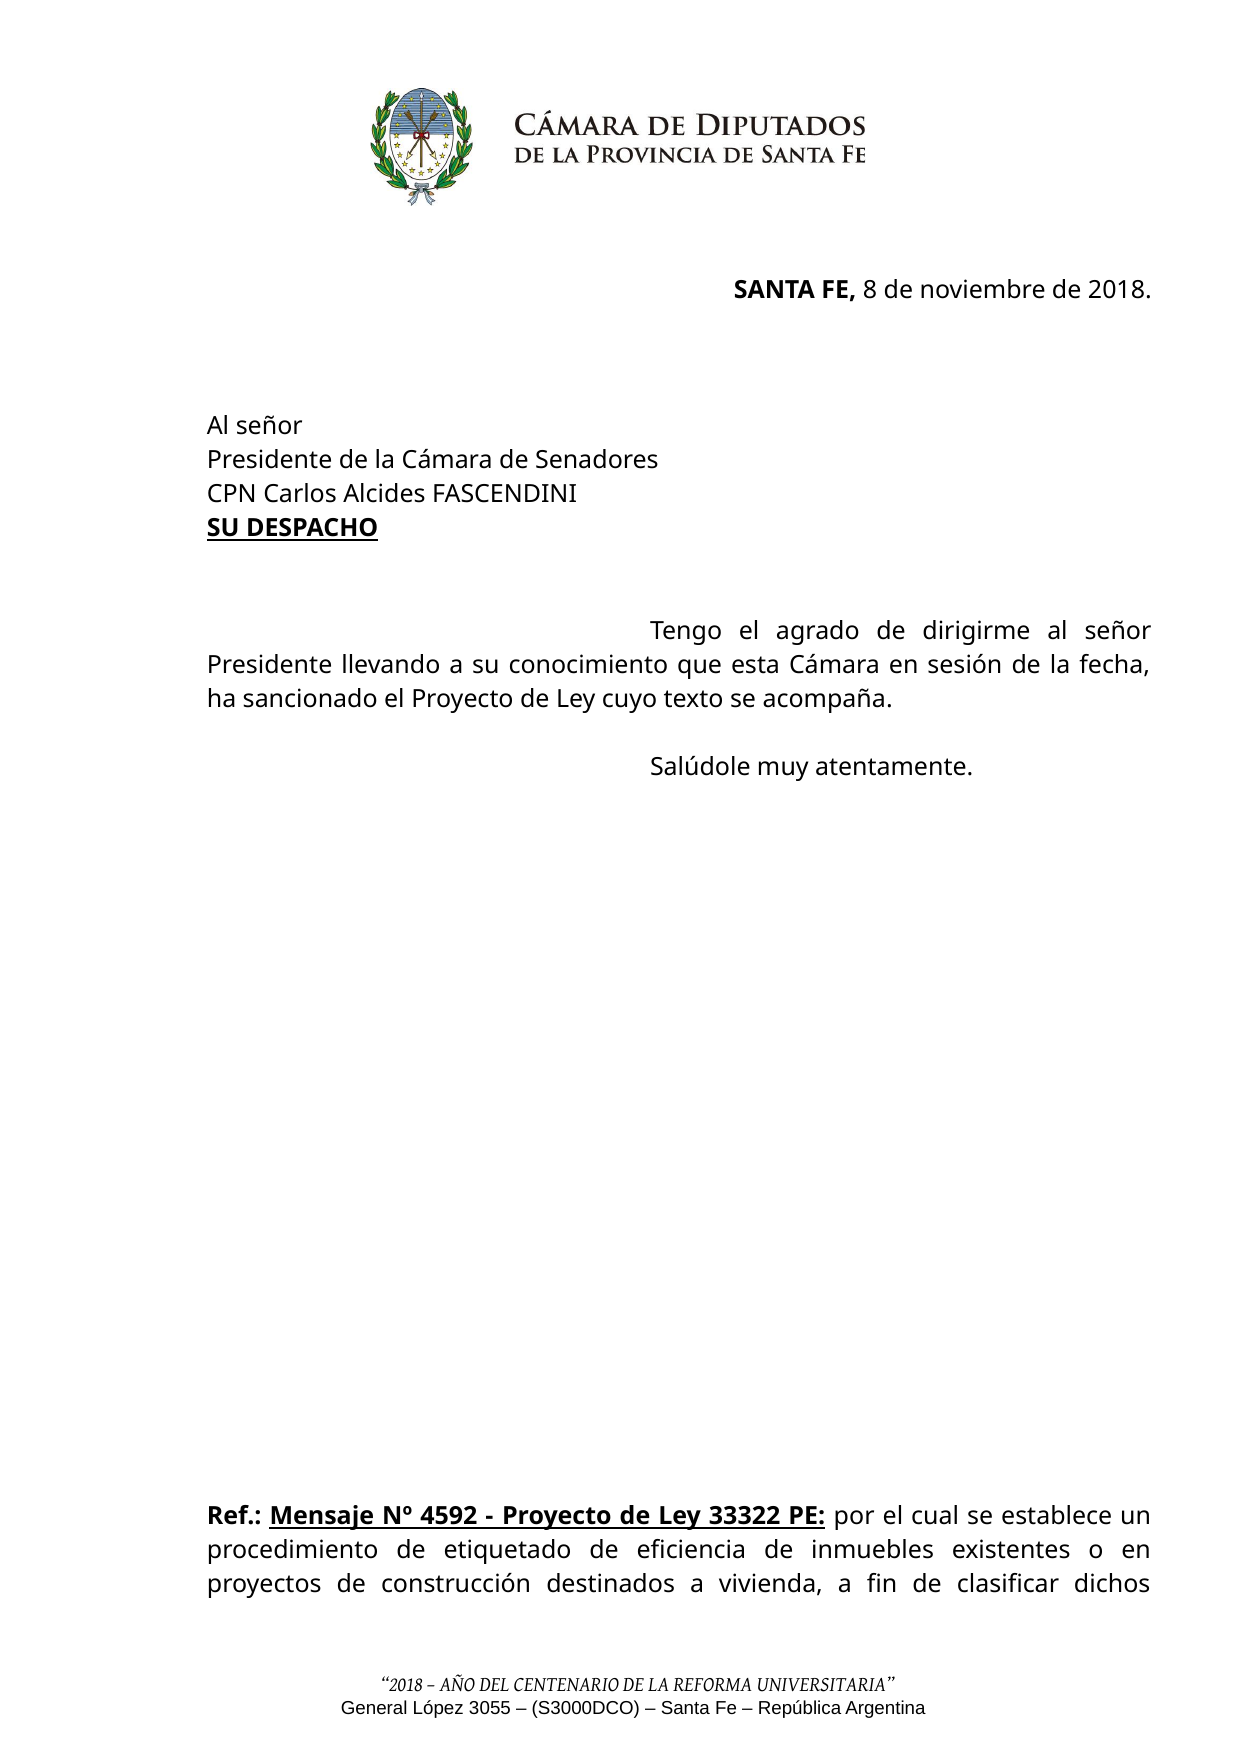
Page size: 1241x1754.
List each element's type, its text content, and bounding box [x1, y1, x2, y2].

picture [370, 88, 866, 210]
text Al señor [207, 408, 1152, 442]
text SU DESPACHO [207, 510, 1152, 544]
text Ref.: Mensaje Nº 4592 - Proyecto de Ley 33322 PE: por el cual se establece un procedimiento de etiquetado de eficiencia de inmuebles existentes o en proyectos de construcción destinados a vivienda, a fin de clasificar dichos [207, 1498, 1152, 1600]
text CPN Carlos Alcides FASCENDINI [207, 476, 1152, 510]
text Tengo el agrado de dirigirme al señor Presidente llevando a su conocimiento que esta Cámara en sesión de la fecha, ha sancionado el Proyecto de Ley cuyo texto se acompaña. [207, 612, 1152, 714]
text Presidente de la Cámara de Senadores [207, 442, 1152, 476]
text Salúdole muy atentamente. [207, 748, 1152, 783]
text SANTA FE, 8 de noviembre de 2018. [207, 272, 1152, 306]
